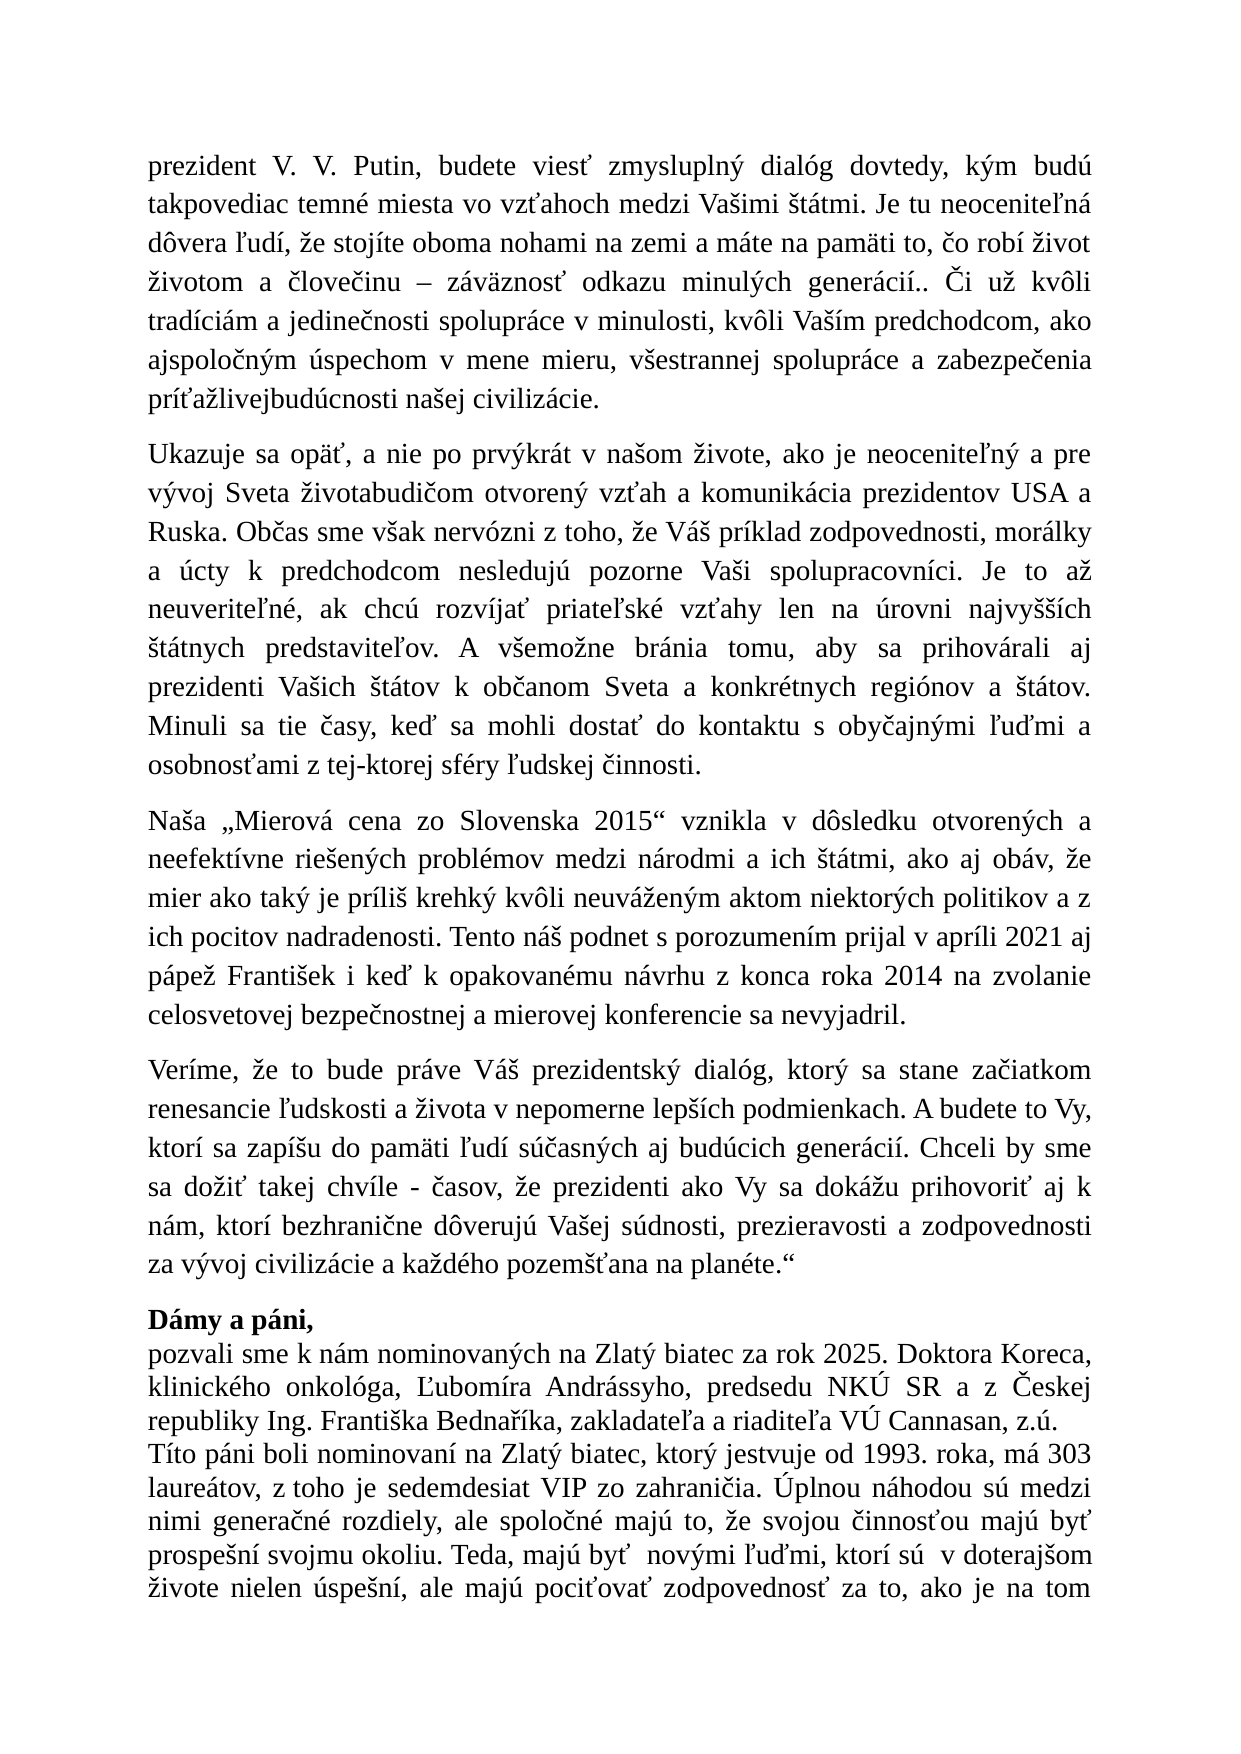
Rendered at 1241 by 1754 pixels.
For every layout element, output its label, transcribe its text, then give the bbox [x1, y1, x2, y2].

text Ukazuje sa opäť, a nie po prvýkrát v našom živote, ako je neoceniteľný a pre vývoj Sveta životabudičom otvorený vzťah a komunikácia prezidentov USA a Ruska. Občas sme však nervózni z toho, že Váš príklad zodpovednosti, morálky a úcty k predchodcom nesledujú pozorne Vaši spolupracovníci. Je to až neuveriteľné, ak chcú rozvíjať priateľské vzťahy len na úrovni najvyšších štátnych predstaviteľov. A všemožne bránia tomu, aby sa prihovárali aj prezidenti Vašich štátov k občanom Sveta a konkrétnych regiónov a štátov. Minuli sa tie časy, keď sa mohli dostať do kontaktu s obyčajnými ľuďmi a osobnosťami z tej-ktorej sféry ľudskej činnosti. [148, 436, 1093, 781]
text Títo páni boli nominovaní na Zlatý biatec, ktorý jestvuje od 1993. roka, má 303 laureátov, z toho je sedemdesiat VIP zo zahraničia. Úplnou náhodou sú medzi nimi generačné rozdiely, ale spoločné majú to, že svojou činnosťou majú byť prospešní svojmu okoliu. Teda, majú byť novými ľuďmi, ktorí sú v doterajšom živote nielen úspešní, ale majú pociťovať zodpovednosť za to, ako je na tom [148, 1436, 1093, 1604]
text Dámy a páni, [148, 1302, 1093, 1336]
text Naša „Mierová cena zo Slovenska 2015“ vznikla v dôsledku otvorených a neefektívne riešených problémov medzi národmi a ich štátmi, ako aj obáv, že mier ako taký je príliš krehký kvôli neuváženým aktom niektorých politikov a z ich pocitov nadradenosti. Tento náš podnet s porozumením prijal v apríli 2021 aj pápež František i keď k opakovanému návrhu z konca roka 2014 na zvolanie celosvetovej bezpečnostnej a mierovej konferencie sa nevyjadril. [148, 803, 1093, 1030]
text prezident V. V. Putin, budete viesť zmysluplný dialóg dovtedy, kým budú takpovediac temné miesta vo vzťahoch medzi Vašimi štátmi. Je tu neoceniteľná dôvera ľudí, že stojíte oboma nohami na zemi a máte na pamäti to, čo robí život životom a človečinu – záväznosť odkazu minulých generácií.. Či už kvôli tradíciám a jedinečnosti spolupráce v minulosti, kvôli Vaším predchodcom, ako ajspoločným úspechom v mene mieru, všestrannej spolupráce a zabezpečenia príťažlivejbudúcnosti našej civilizácie. [148, 148, 1093, 414]
text pozvali sme k nám nominovaných na Zlatý biatec za rok 2025. Doktora Koreca, klinického onkológa, Ľubomíra Andrássyho, predsedu NKÚ SR a z Českej republiky Ing. Františka Bednaříka, zakladateľa a riaditeľa VÚ Cannasan, z.ú. [148, 1336, 1093, 1436]
text Veríme, že to bude práve Váš prezidentský dialóg, ktorý sa stane začiatkom renesancie ľudskosti a života v nepomerne lepších podmienkach. A budete to Vy, ktorí sa zapíšu do pamäti ľudí súčasných aj budúcich generácií. Chceli by sme sa dožiť takej chvíle - časov, že prezidenti ako Vy sa dokážu prihovoriť aj k nám, ktorí bezhranične dôverujú Vašej súdnosti, prezieravosti a zodpovednosti za vývoj civilizácie a každého pozemšťana na planéte.“ [148, 1052, 1093, 1280]
